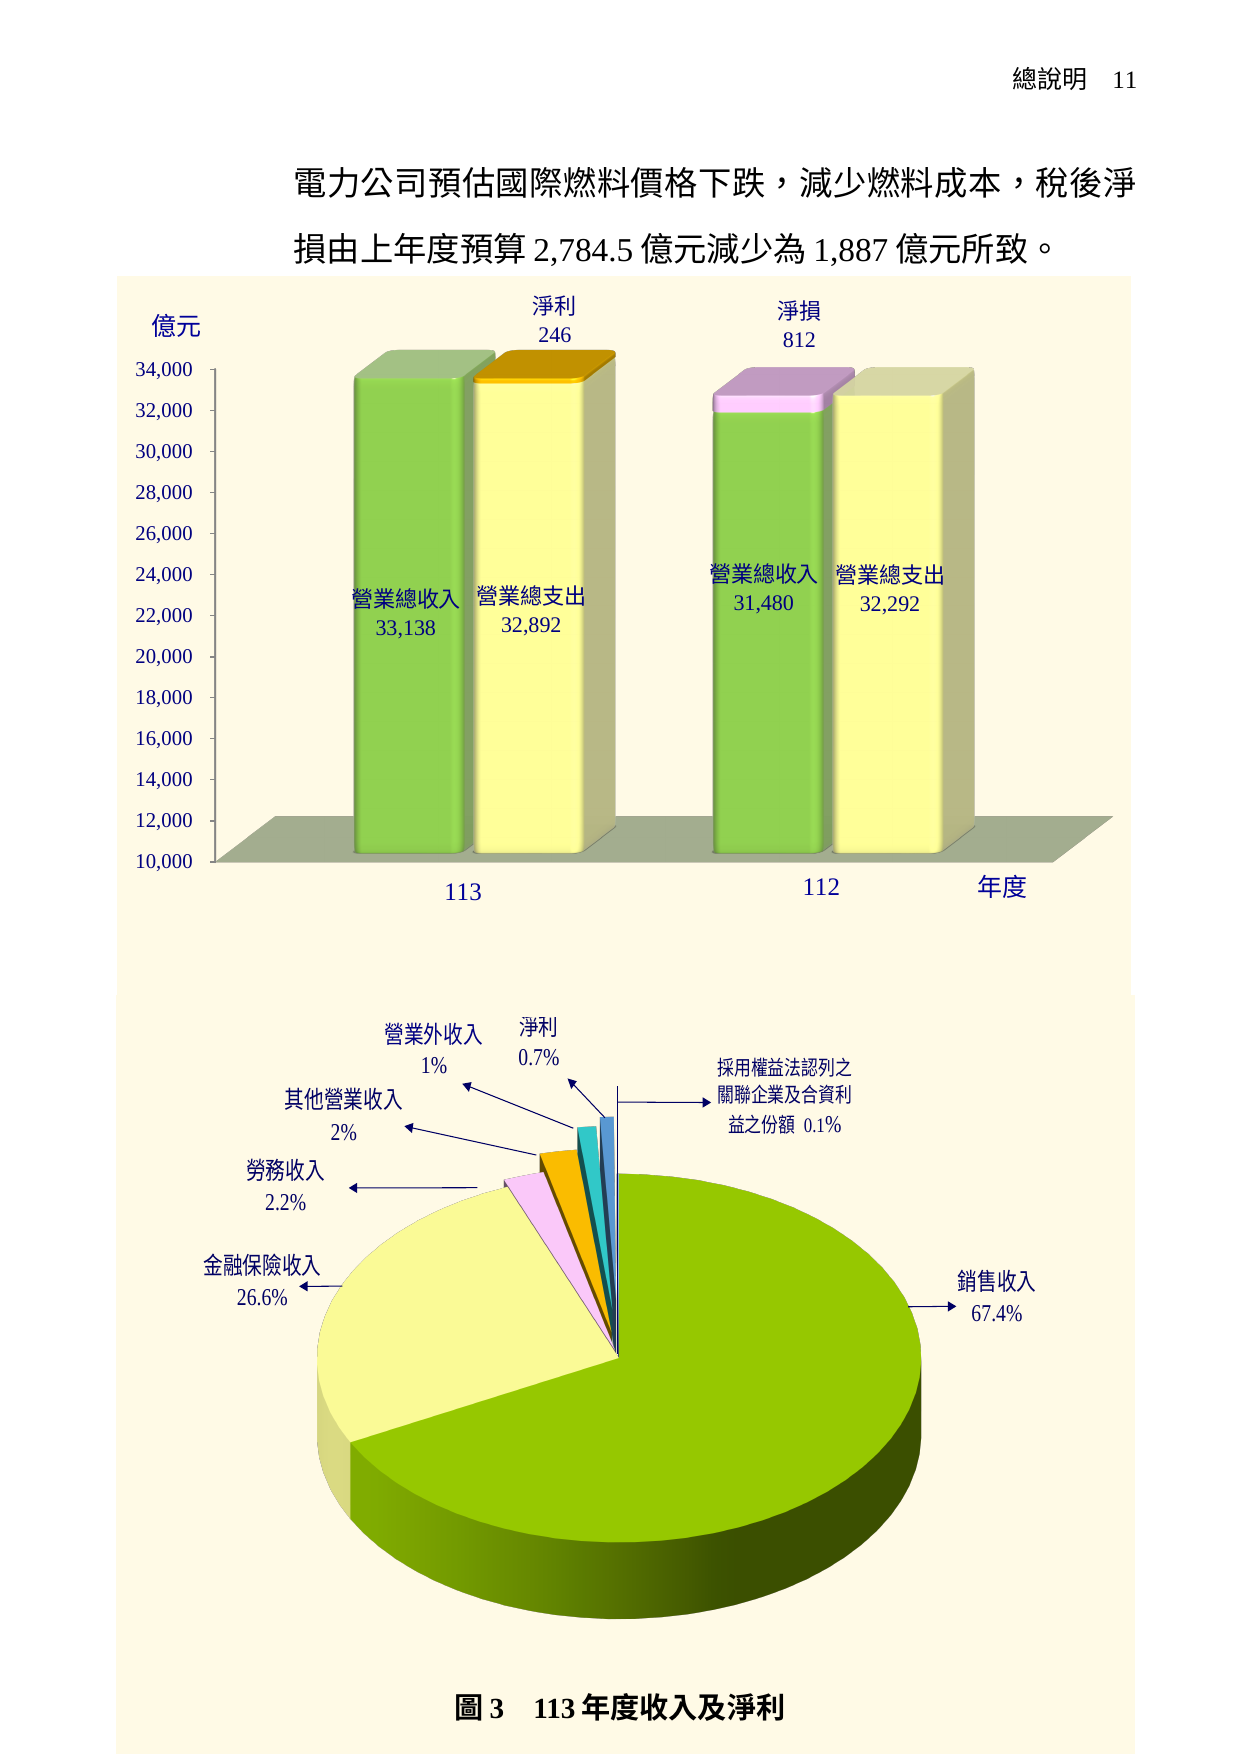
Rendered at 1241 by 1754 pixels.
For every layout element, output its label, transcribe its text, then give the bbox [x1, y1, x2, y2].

text 圖3 113年度收入及淨利 [124, 1684, 1116, 1727]
text 電力公司預估國際燃料價格下跌，減少燃料成本，稅後淨損由上年度預算2,784.5億元減少為1,887億元所致。 [293, 142, 1137, 275]
